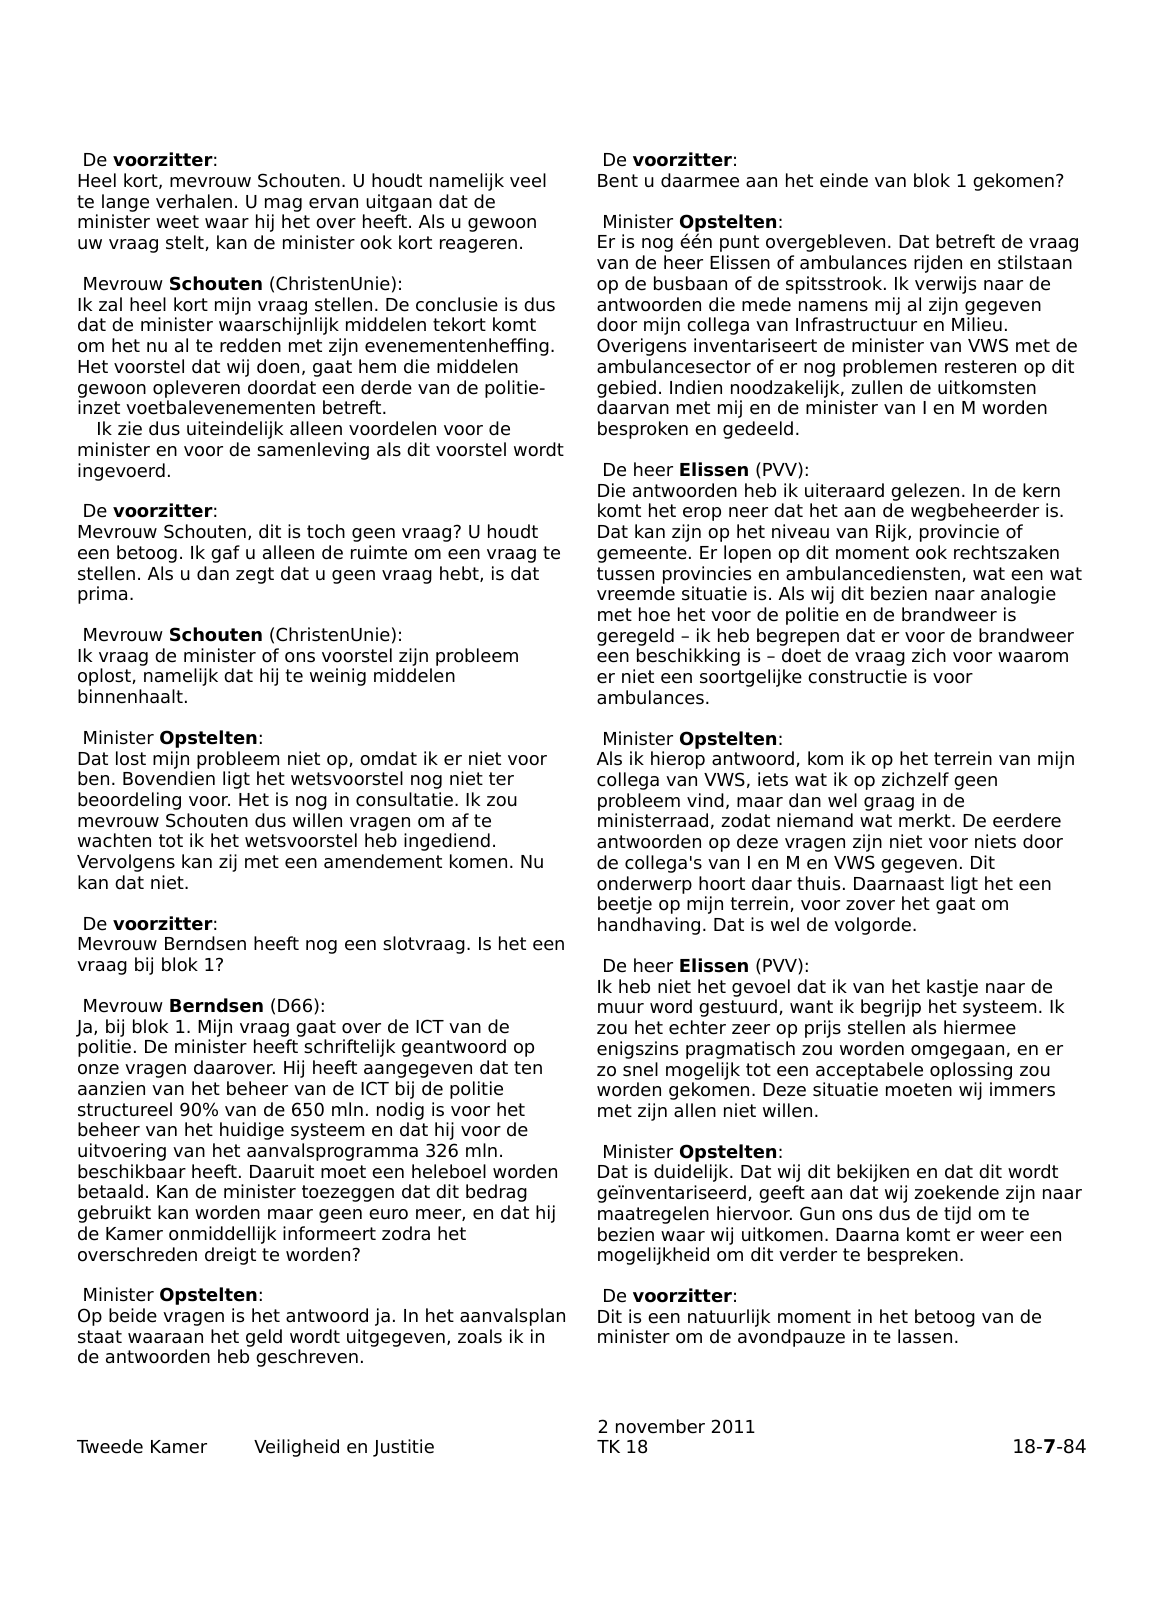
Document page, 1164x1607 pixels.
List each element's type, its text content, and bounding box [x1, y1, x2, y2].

text Ik heb niet het gevoel dat ik van het kastje naar de muur word gestuurd, want ik begrijp het systeem. Ik zou het echter zeer op prijs stellen als hiermee enigszins pragmatisch zou worden omgegaan, en er zo snel mogelijk tot een acceptabele oplossing zou worden gekomen. Deze situatie moeten wij immers met zijn allen niet willen. [596, 976, 1087, 1122]
text Ik zal heel kort mijn vraag stellen. De conclusie is dus dat de minister waarschijnlijk middelen tekort komt om het nu al te redden met zijn evenementenheffing. Het voorstel dat wij doen, gaat hem die middelen gewoon opleveren doordat een derde van de politie-inzet voetbalevenementen betreft. [77, 294, 567, 419]
text Mevrouw Berndsen heeft nog een slotvraag. Is het een vraag bij blok 1? [77, 934, 567, 976]
text Bent u daarmee aan het einde van blok 1 gekomen? [596, 171, 1087, 192]
text Heel kort, mevrouw Schouten. U houdt namelijk veel te lange verhalen. U mag ervan uitgaan dat de minister weet waar hij het over heeft. Als u gewoon uw vraag stelt, kan de minister ook kort reageren. [77, 171, 567, 254]
text De heer Elissen (PVV): [596, 956, 1087, 976]
text Die antwoorden heb ik uiteraard gelezen. In de kern komt het erop neer dat het aan de wegbeheerder is. Dat kan zijn op het niveau van Rijk, provincie of gemeente. Er lopen op dit moment ook rechtszaken tussen provincies en ambulancediensten, wat een wat vreemde situatie is. Als wij dit bezien naar analogie met hoe het voor de politie en de brandweer is geregeld – ik heb begrepen dat er voor de brandweer een beschikking is – doet de vraag zich voor waarom er niet een soortgelijke constructie is voor ambulances. [596, 480, 1087, 708]
text De voorzitter: [596, 150, 1087, 171]
text De voorzitter: [77, 150, 567, 171]
text Minister Opstelten: [77, 728, 567, 748]
text Ik zie dus uiteindelijk alleen voordelen voor de minister en voor de samenleving als dit voorstel wordt ingevoerd. [77, 419, 567, 481]
text Ik vraag de minister of ons voorstel zijn probleem oplost, namelijk dat hij te weinig middelen binnenhaalt. [77, 646, 567, 708]
text Minister Opstelten: [596, 1142, 1087, 1162]
text De voorzitter: [596, 1286, 1087, 1307]
text Dit is een natuurlijk moment in het betoog van de minister om de avondpauze in te lassen. [596, 1307, 1087, 1348]
text Mevrouw Schouten, dit is toch geen vraag? U houdt een betoog. Ik gaf u alleen de ruimte om een vraag te stellen. Als u dan zegt dat u geen vraag hebt, is dat prima. [77, 522, 567, 605]
text Ja, bij blok 1. Mijn vraag gaat over de ICT van de politie. De minister heeft schriftelijk geantwoord op onze vragen daarover. Hij heeft aangegeven dat ten aanzien van het beheer van de ICT bij de politie structureel 90% van de 650 mln. nodig is voor het beheer van het huidige systeem en dat hij voor de uitvoering van het aanvalsprogramma 326 mln. beschikbaar heeft. Daaruit moet een heleboel worden betaald. Kan de minister toezeggen dat dit bedrag gebruikt kan worden maar geen euro meer, en dat hij de Kamer onmiddellijk informeert zodra het overschreden dreigt te worden? [77, 1016, 567, 1265]
text Er is nog één punt overgebleven. Dat betreft de vraag van de heer Elissen of ambulances rijden en stilstaan op de busbaan of de spitsstrook. Ik verwijs naar de antwoorden die mede namens mij al zijn gegeven door mijn collega van Infrastructuur en Milieu. Overigens inventariseert de minister van VWS met de ambulancesector of er nog problemen resteren op dit gebied. Indien noodzakelijk, zullen de uitkomsten daarvan met mij en de minister van I en M worden besproken en gedeeld. [596, 232, 1087, 440]
text De voorzitter: [77, 501, 567, 522]
text De heer Elissen (PVV): [596, 460, 1087, 480]
text Mevrouw Schouten (ChristenUnie): [77, 625, 567, 646]
text Mevrouw Berndsen (D66): [77, 996, 567, 1016]
text Minister Opstelten: [77, 1285, 567, 1306]
text Op beide vragen is het antwoord ja. In het aanvalsplan staat waaraan het geld wordt uitgegeven, zoals ik in de antwoorden heb geschreven. [77, 1306, 567, 1368]
text Dat lost mijn probleem niet op, omdat ik er niet voor ben. Bovendien ligt het wetsvoorstel nog niet ter beoordeling voor. Het is nog in consultatie. Ik zou mevrouw Schouten dus willen vragen om af te wachten tot ik het wetsvoorstel heb ingediend. Vervolgens kan zij met een amendement komen. Nu kan dat niet. [77, 748, 567, 893]
text Dat is duidelijk. Dat wij dit bekijken en dat dit wordt geïnventariseerd, geeft aan dat wij zoekende zijn naar maatregelen hiervoor. Gun ons dus de tijd om te bezien waar wij uitkomen. Daarna komt er weer een mogelijkheid om dit verder te bespreken. [596, 1162, 1087, 1266]
text De voorzitter: [77, 913, 567, 934]
text Minister Opstelten: [596, 728, 1087, 749]
text Minister Opstelten: [596, 212, 1087, 232]
text Als ik hierop antwoord, kom ik op het terrein van mijn collega van VWS, iets wat ik op zichzelf geen probleem vind, maar dan wel graag in de ministerraad, zodat niemand wat merkt. De eerdere antwoorden op deze vragen zijn niet voor niets door de collega's van I en M en VWS gegeven. Dit onderwerp hoort daar thuis. Daarnaast ligt het een beetje op mijn terrein, voor zover het gaat om handhaving. Dat is wel de volgorde. [596, 749, 1087, 936]
text Mevrouw Schouten (ChristenUnie): [77, 274, 567, 294]
